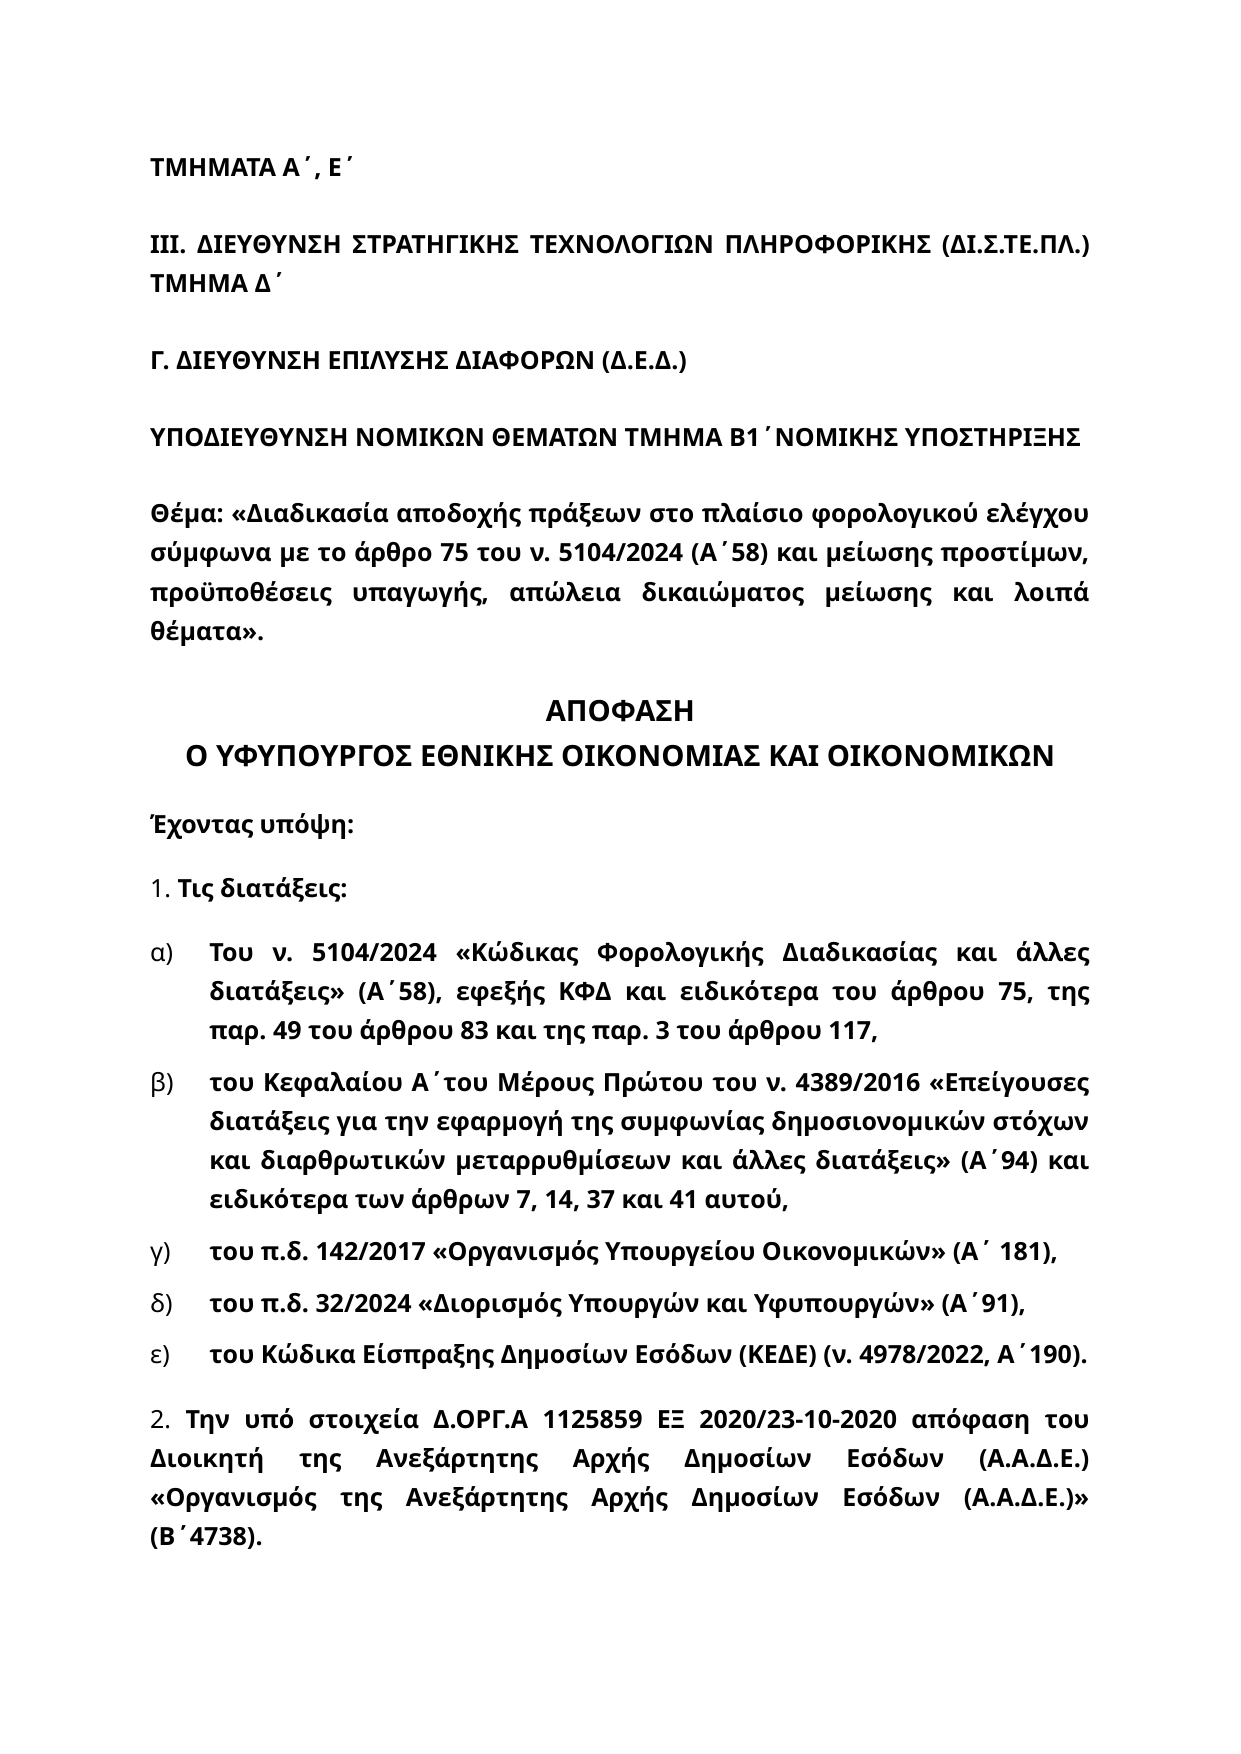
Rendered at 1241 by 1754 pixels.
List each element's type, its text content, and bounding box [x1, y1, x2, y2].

list δ) του π.δ. 32/2024 «Διορισμός Υπουργών και Υφυπουργών» (Α΄91), [150, 1285, 1090, 1319]
title ΥΠΟΔΙΕΥΘΥΝΣΗ ΝΟΜΙΚΩΝ ΘΕΜΑΤΩΝ ΤΜΗΜΑ Β1΄ΝΟΜΙΚΗΣ ΥΠΟΣΤΗΡΙΞΗΣ [150, 419, 1090, 453]
list γ) του π.δ. 142/2017 «Οργανισμός Υπουργείου Οικονομικών» (Α΄ 181), [150, 1234, 1090, 1268]
text Έχοντας υπόψη: [150, 806, 1090, 840]
text ΑΠΟΦΑΣΗ Ο ΥΦΥΠΟΥΡΓΟΣ ΕΘΝΙΚΗΣ ΟΙΚΟΝΟΜΙΑΣ ΚΑΙ ΟΙΚΟΝΟΜΙΚΩΝ [150, 690, 1090, 775]
list α) Του ν. 5104/2024 «Κώδικας Φορολογικής Διαδικασίας και άλλες διατάξεις» (Α΄58), εφεξής ΚΦΔ και ειδικότερα του άρθρου 75, της παρ. 49 του άρθρου 83 και της παρ. 3 του άρθρου 117, [150, 934, 1090, 1047]
title Γ. ΔΙΕΥΘΥΝΣΗ ΕΠΙΛΥΣΗΣ ΔΙΑΦΟΡΩΝ (Δ.Ε.Δ.) [150, 342, 1090, 377]
title Θέμα: «Διαδικασία αποδοχής πράξεων στο πλαίσιο φορολογικού ελέγχου σύμφωνα με το άρθρο 75 του ν. 5104/2024 (Α΄58) και μείωσης προστίμων, προϋποθέσεις υπαγωγής, απώλεια δικαιώματος μείωσης και λοιπά θέματα». [150, 496, 1090, 647]
list β) του Κεφαλαίου Α΄του Μέρους Πρώτου του ν. 4389/2016 «Επείγουσες διατάξεις για την εφαρμογή της συμφωνίας δημοσιονομικών στόχων και διαρθρωτικών μεταρρυθμίσεων και άλλες διατάξεις» (Α΄94) και ειδικότερα των άρθρων 7, 14, 37 και 41 αυτού, [150, 1064, 1090, 1216]
title ΤΜΗΜΑΤΑ Α΄, Ε΄ [150, 150, 1090, 184]
title ΙΙΙ. ΔΙΕΥΘΥΝΣΗ ΣΤΡΑΤΗΓΙΚΗΣ ΤΕΧΝΟΛΟΓΙΩΝ ΠΛΗΡΟΦΟΡΙΚΗΣ (ΔΙ.Σ.ΤΕ.ΠΛ.) ΤΜΗΜΑ Δ΄ [150, 227, 1090, 300]
list ε) του Κώδικα Είσπραξης Δημοσίων Εσόδων (ΚΕΔΕ) (ν. 4978/2022, Α΄190). [150, 1337, 1090, 1371]
text 1. Τις διατάξεις: [150, 870, 1090, 904]
text 2. Την υπό στοιχεία Δ.ΟΡΓ.Α 1125859 ΕΞ 2020/23-10-2020 απόφαση του Διοικητή της Ανεξάρτητης Αρχής Δημοσίων Εσόδων (Α.Α.Δ.Ε.) «Οργανισμός της Ανεξάρτητης Αρχής Δημοσίων Εσόδων (Α.Α.Δ.Ε.)» (Β΄4738). [150, 1401, 1090, 1553]
